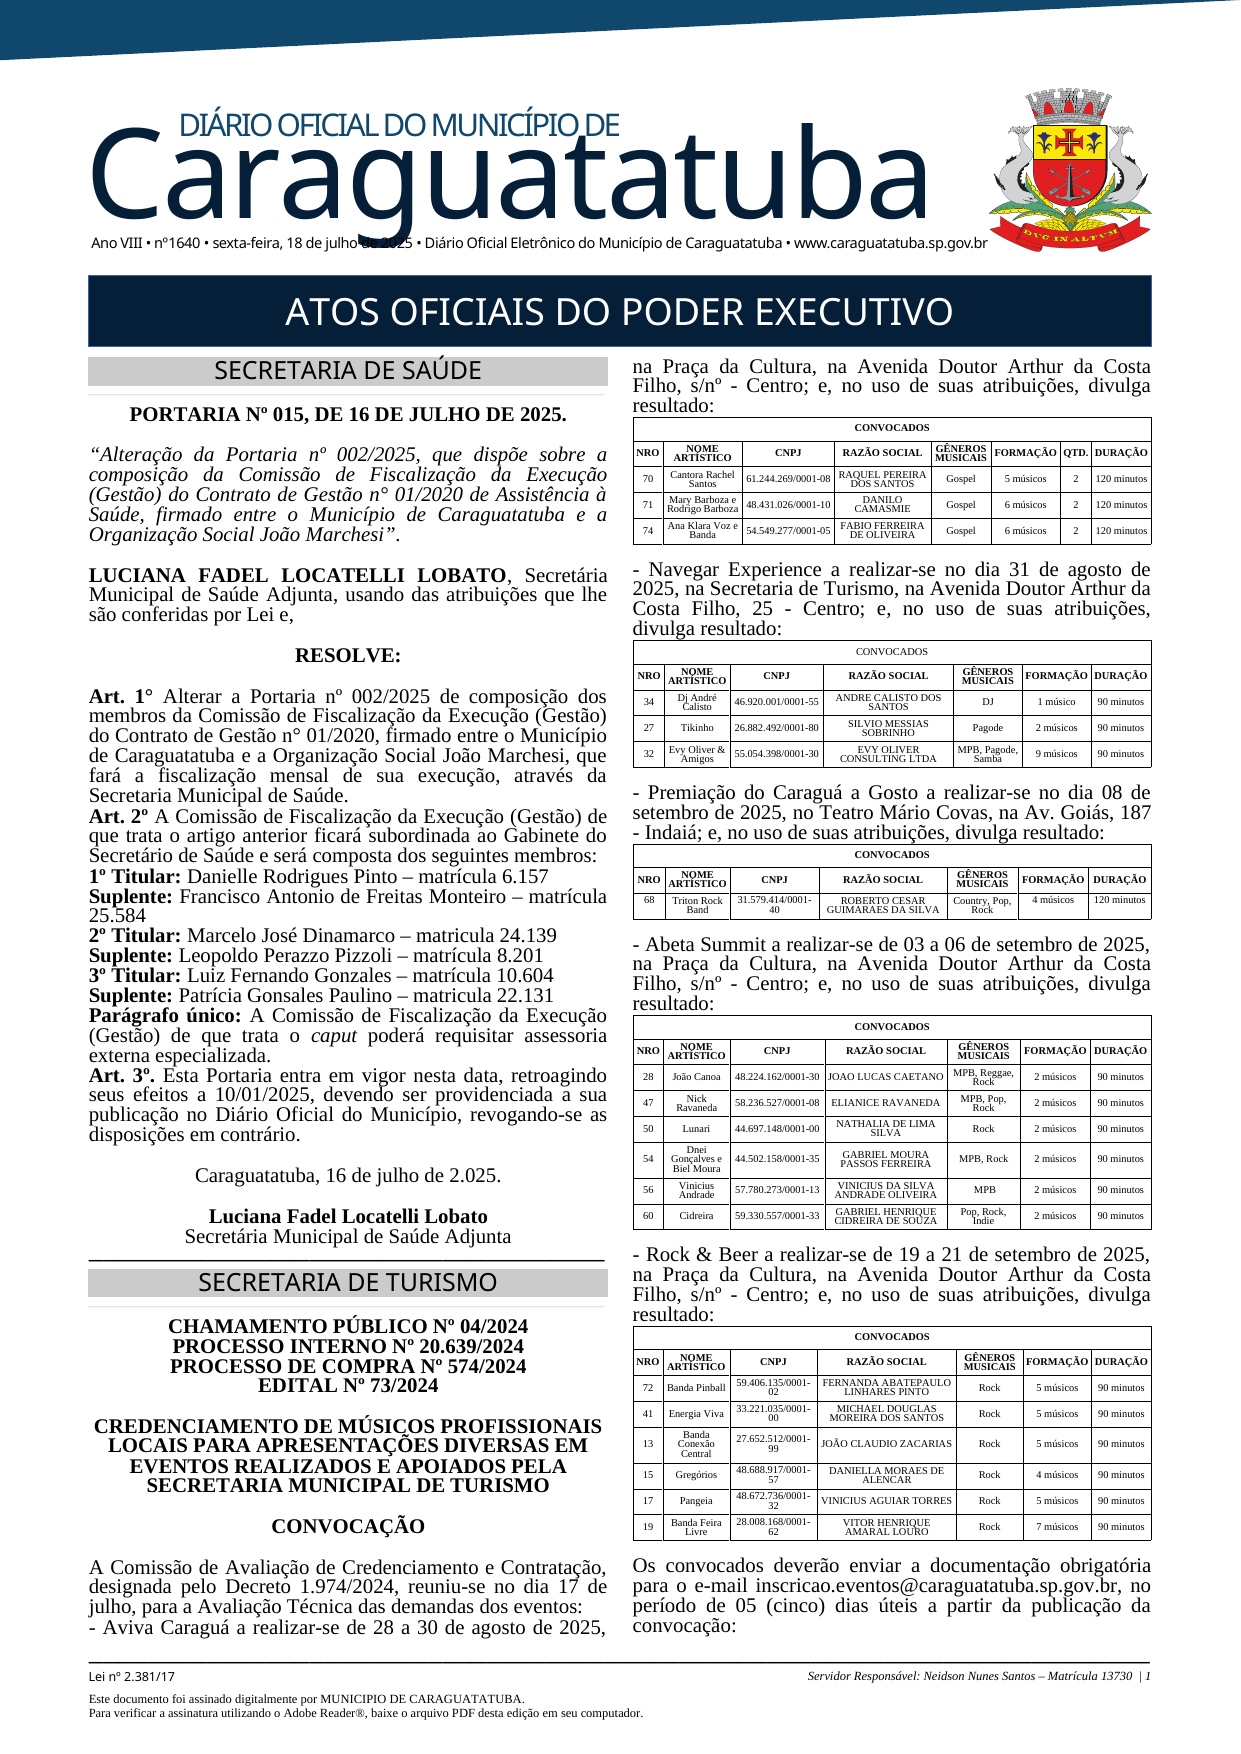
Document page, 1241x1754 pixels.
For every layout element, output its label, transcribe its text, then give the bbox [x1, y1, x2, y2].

table_cell Pagode [954, 716, 1022, 741]
table_cell DANILO CAMASMIE [835, 493, 931, 518]
table_cell NOME ARTÍSTICO [664, 442, 742, 466]
table_cell 17 [634, 1490, 662, 1514]
table_cell NRO [634, 868, 665, 893]
table_cell Tikinho [665, 716, 729, 741]
table_cell GÊNEROS MUSICAIS [957, 1350, 1023, 1375]
table_cell MPB, Pop, Rock [948, 1091, 1020, 1116]
text Ano VIII • nº1640 • sexta-feira, 18 de julho de 2025 • Diário Oficial Eletrônico do Município de Caraguatatuba • www.caraguatatuba.sp.gov.br [91, 233, 1010, 253]
table_cell 90 minutos [1092, 1376, 1151, 1401]
text SECRETARIA DE TURISMO [88, 1269, 608, 1297]
text EVENTOS REALIZADOS E APOIADOS PELA SECRETARIA MUNICIPAL DE TURISMO [88, 1457, 608, 1497]
table_cell 120 minutos [1092, 467, 1151, 492]
table_cell 31.579.414/0001-40 [731, 894, 819, 919]
table_header CONVOCADOS [634, 418, 1151, 441]
table_cell 28 [634, 1065, 663, 1090]
table_cell 90 minutos [1092, 1515, 1151, 1540]
table_cell Energia Viva [664, 1402, 729, 1427]
text - Aviva Caraguá a realizar-se de 28 a 30 de agosto de 2025, [88, 1618, 608, 1638]
table_cell Lunari [664, 1117, 729, 1142]
table_cell 2 músicos [1021, 1091, 1090, 1116]
table_cell VINICIUS DA SILVA ANDRADE OLIVEIRA [826, 1179, 947, 1204]
table_cell 61.244.269/0001-08 [743, 467, 834, 492]
table_cell GÊNEROS MUSICAIS [954, 665, 1022, 690]
table_cell DURAÇÃO [1092, 1350, 1151, 1375]
table_cell Banda Pinball [664, 1376, 729, 1401]
table_cell 2 músicos [1021, 1065, 1090, 1090]
table_cell Dnei Gonçalves e Biel Moura [664, 1143, 729, 1178]
table_cell 1 músico [1023, 691, 1091, 715]
table_cell 90 minutos [1092, 1428, 1151, 1463]
table_cell DJ [954, 691, 1022, 715]
table_cell 90 minutos [1091, 1117, 1151, 1142]
table_header CONVOCADOS [634, 641, 1151, 664]
table_cell 90 minutos [1092, 1490, 1151, 1514]
table_cell FABIO FERREIRA DE OLIVEIRA [835, 519, 931, 544]
table_cell 2 músicos [1021, 1117, 1090, 1142]
text PROCESSO DE COMPRA Nº 574/2024 [88, 1357, 608, 1377]
text Suplente: Francisco Antonio de Freitas Monteiro – matrícula 25.584 [88, 887, 608, 927]
table_cell MPB [948, 1179, 1020, 1204]
table_header CONVOCADOS [634, 845, 1151, 867]
table_cell Gospel [932, 467, 991, 492]
table_cell 90 minutos [1091, 1143, 1151, 1178]
text LUCIANA FADEL LOCATELLI LOBATO, Secretária Municipal de Saúde Adjunta, usando das atribuições que lhe são conferidas por Lei e, [88, 566, 608, 626]
table_cell 120 minutos [1092, 493, 1151, 518]
table_cell 2 [1061, 493, 1091, 518]
table_cell 48.431.026/0001-10 [743, 493, 834, 518]
table_header CONVOCADOS [634, 1016, 1151, 1039]
text 1º Titular: Danielle Rodrigues Pinto – matrícula 6.157 [88, 867, 608, 887]
table_cell 70 [634, 467, 662, 492]
table_cell Pop, Rock, Indie [948, 1205, 1020, 1229]
table_cell MPB, Rock [948, 1143, 1020, 1178]
text ─────────────────────────────────── [88, 1247, 608, 1269]
table_cell 57.780.273/0001-13 [731, 1179, 824, 1204]
table_cell NOME ARTÍSTICO [664, 1040, 729, 1064]
table_cell Nick Ravaneda [664, 1091, 729, 1116]
table_cell Dj André Calisto [665, 691, 729, 715]
table_cell NOME ARTÍSTICO [665, 665, 729, 690]
text PORTARIA Nº 015, DE 16 DE JULHO DE 2025. [88, 405, 608, 425]
table_cell VITOR HENRIQUE AMARAL LOURO [818, 1515, 956, 1540]
table_cell 74 [634, 519, 662, 544]
table_cell Gospel [932, 493, 991, 518]
table_cell 120 minutos [1089, 894, 1151, 919]
table_cell 2 músicos [1021, 1205, 1090, 1229]
table_cell CNPJ [731, 868, 819, 893]
text Os convocados deverão enviar a documentação obrigatória para o e-mail inscricao.eventos@caraguatatuba.sp.gov.br, no período de 05 (cinco) dias úteis a partir da publicação da convocação: [632, 1557, 1152, 1637]
table_cell FORMAÇÃO [1019, 868, 1088, 893]
table_cell 58.236.527/0001-08 [731, 1091, 824, 1116]
text Art. 2º A Comissão de Fiscalização da Execução (Gestão) de que trata o artigo anterior ficará subordinada ao Gabinete do Secretário de Saúde e será composta dos seguintes membros: [88, 807, 608, 867]
table_cell 59.406.135/0001-02 [731, 1376, 817, 1401]
table_cell ANDRE CALISTO DOS SANTOS [824, 691, 953, 715]
table_cell MICHAEL DOUGLAS MOREIRA DOS SANTOS [818, 1402, 956, 1427]
table_cell 54 [634, 1143, 663, 1178]
table_cell 13 [634, 1428, 662, 1463]
table_cell 90 minutos [1092, 691, 1151, 715]
table_cell 4 músicos [1024, 1464, 1091, 1489]
text ─────────────────────────────────── [88, 1297, 608, 1317]
table_cell 15 [634, 1464, 662, 1489]
table_cell CNPJ [743, 442, 834, 466]
text Suplente: Leopoldo Perazzo Pizzoli – matrícula 8.201 [88, 947, 608, 967]
text EDITAL Nº 73/2024 [88, 1377, 608, 1397]
table_cell 5 músicos [992, 467, 1060, 492]
table_cell 6 músicos [992, 493, 1060, 518]
table_cell NRO [634, 442, 662, 466]
table_cell 19 [634, 1515, 662, 1540]
table_cell DURAÇÃO [1092, 442, 1151, 466]
text CREDENCIAMENTO DE MÚSICOS PROFISSIONAIS LOCAIS PARA APRESENTAÇÕES DIVERSAS EM [88, 1418, 608, 1457]
table_cell RAZÃO SOCIAL [835, 442, 931, 466]
table_cell DANIELLA MORAES DE ALENCAR [818, 1464, 956, 1489]
table_cell Gregórios [664, 1464, 729, 1489]
table_cell CNPJ [731, 1040, 824, 1064]
table_cell 27.652.512/0001-99 [731, 1428, 817, 1463]
table_cell Rock [957, 1428, 1023, 1463]
table_cell 47 [634, 1091, 663, 1116]
table_cell 5 músicos [1024, 1490, 1091, 1514]
text CHAMAMENTO PÚBLICO Nº 04/2024 [88, 1317, 608, 1337]
table_cell Banda Feira Livre [664, 1515, 729, 1540]
table_cell Country, Pop, Rock [948, 894, 1017, 919]
table_cell RAZÃO SOCIAL [826, 1040, 947, 1064]
text - Premiação do Caraguá a Gosto a realizar-se no dia 08 de setembro de 2025, no Teatro Mário Covas, na Av. Goiás, 187 - Indaiá; e, no uso de suas atribuições, divulga resultado: [632, 784, 1152, 844]
table_cell 5 músicos [1024, 1402, 1091, 1427]
table_cell Rock [957, 1515, 1023, 1540]
table_cell NRO [634, 1040, 663, 1064]
table_cell GABRIEL HENRIQUE CIDREIRA DE SOUZA [826, 1205, 947, 1229]
table_cell GÊNEROS MUSICAIS [932, 442, 991, 466]
table_cell 71 [634, 493, 662, 518]
table_cell Mary Barboza e Rodrigo Barboza [664, 493, 742, 518]
text Luciana Fadel Locatelli Lobato [88, 1208, 608, 1227]
table_cell DURAÇÃO [1089, 868, 1151, 893]
table_cell JOÃO CLAUDIO ZACARIAS [818, 1428, 956, 1463]
table_cell 41 [634, 1402, 662, 1427]
table_cell RAZÃO SOCIAL [818, 1350, 956, 1375]
table_cell QTD. [1061, 442, 1091, 466]
table_cell Rock [957, 1376, 1023, 1401]
table_cell Banda Conexão Central [664, 1428, 729, 1463]
table_cell 2 [1061, 519, 1091, 544]
table_cell DURAÇÃO [1092, 665, 1151, 690]
table_cell MPB, Reggae, Rock [948, 1065, 1020, 1090]
table_cell CNPJ [731, 665, 823, 690]
table_cell Rock [948, 1117, 1020, 1142]
text Caraguatatuba, 16 de julho de 2.025. [88, 1167, 608, 1187]
table_cell Triton Rock Band [666, 894, 729, 919]
table_cell 27 [634, 716, 664, 741]
table_cell 55.054.398/0001-30 [731, 742, 823, 767]
table_cell 90 minutos [1092, 1464, 1151, 1489]
table_cell 50 [634, 1117, 663, 1142]
table_cell FORMAÇÃO [992, 442, 1060, 466]
text PROCESSO INTERNO Nº 20.639/2024 [88, 1337, 608, 1357]
table_cell 90 minutos [1092, 1402, 1151, 1427]
text Parágrafo único: A Comissão de Fiscalização da Execução (Gestão) de que trata o caput poderá requisitar assessoria externa especializada. [88, 1007, 608, 1067]
table_cell 120 minutos [1092, 519, 1151, 544]
text Suplente: Patrícia Gonsales Paulino – matricula 22.131 [88, 987, 608, 1007]
table_cell 9 músicos [1023, 742, 1091, 767]
table_cell DURAÇÃO [1091, 1040, 1151, 1064]
text na Praça da Cultura, na Avenida Doutor Arthur da Costa Filho, s/nº - Centro; e, no uso de suas atribuições, divulga resultado: [632, 357, 1152, 417]
table_cell NOME ARTÍSTICO [666, 868, 729, 893]
table_cell 5 músicos [1024, 1428, 1091, 1463]
table_cell 2 [1061, 467, 1091, 492]
table_cell 26.882.492/0001-80 [731, 716, 823, 741]
table_cell Cidreira [664, 1205, 729, 1229]
table_cell Gospel [932, 519, 991, 544]
table_cell 90 minutos [1091, 1065, 1151, 1090]
table_cell 59.330.557/0001-33 [731, 1205, 824, 1229]
table_cell 33.221.035/0001-00 [731, 1402, 817, 1427]
table_cell SILVIO MESSIAS SOBRINHO [824, 716, 953, 741]
text Secretária Municipal de Saúde Adjunta [88, 1227, 608, 1247]
text Art. 1° Alterar a Portaria nº 002/2025 de composição dos membros da Comissão de Fiscalização da Execução (Gestão) do Contrato de Gestão n° 01/2020, firmado entre o Município de Caraguatatuba e a Organização Social João Marchesi, que fará a fiscalização mensal de sua execução, através da Secretaria Municipal de Saúde. [88, 687, 608, 807]
table_cell Pangeia [664, 1490, 729, 1514]
table_cell 46.920.001/0001-55 [731, 691, 823, 715]
table_cell FORMAÇÃO [1024, 1350, 1091, 1375]
text - Abeta Summit a realizar-se de 03 a 06 de setembro de 2025, na Praça da Cultura, na Avenida Doutor Arthur da Costa Filho, s/nº - Centro; e, no uso de suas atribuições, divulga resultado: [632, 935, 1152, 1015]
text 3º Titular: Luiz Fernando Gonzales – matrícula 10.604 [88, 967, 608, 987]
table_cell 54.549.277/0001-05 [743, 519, 834, 544]
text CONVOCAÇÃO [88, 1518, 608, 1538]
table_cell 6 músicos [992, 519, 1060, 544]
table_cell NRO [634, 665, 664, 690]
table_cell RAZÃO SOCIAL [820, 868, 947, 893]
text 2º Titular: Marcelo José Dinamarco – matricula 24.139 [88, 927, 608, 947]
table_cell ROBERTO CESAR GUIMARAES DA SILVA [820, 894, 947, 919]
table_cell JOAO LUCAS CAETANO [826, 1065, 947, 1090]
table_cell RAQUEL PEREIRA DOS SANTOS [835, 467, 931, 492]
table_cell Rock [957, 1402, 1023, 1427]
table_cell FORMAÇÃO [1023, 665, 1091, 690]
table_cell 48.224.162/0001-30 [731, 1065, 824, 1090]
table_cell NRO [634, 1350, 662, 1375]
table_cell 72 [634, 1376, 662, 1401]
text ─────────────────────────────────── [88, 386, 608, 405]
table_cell 60 [634, 1205, 663, 1229]
table_cell GÊNEROS MUSICAIS [948, 1040, 1020, 1064]
text - Navegar Experience a realizar-se no dia 31 de agosto de 2025, na Secretaria de Turismo, na Avenida Doutor Arthur da Costa Filho, 25 - Centro; e, no uso de suas atribuições, divulga resultado: [632, 561, 1152, 640]
table_cell FORMAÇÃO [1021, 1040, 1090, 1064]
table_cell Rock [957, 1490, 1023, 1514]
text RESOLVE: [88, 647, 608, 667]
text “Alteração da Portaria nº 002/2025, que dispõe sobre a composição da Comissão de Fiscalização da Execução (Gestão) do Contrato de Gestão n° 01/2020 de Assistência à Saúde, firmado entre o Município de Caraguatatuba e a Organização Social João Marchesi”. [88, 446, 608, 546]
table_cell 90 minutos [1092, 742, 1151, 767]
table_cell 34 [634, 691, 664, 715]
table_cell 2 músicos [1023, 716, 1091, 741]
table_cell VINICIUS AGUIAR TORRES [818, 1490, 956, 1514]
table_cell 90 minutos [1092, 716, 1151, 741]
table_cell 44.697.148/0001-00 [731, 1117, 824, 1142]
table_cell 28.008.168/0001-62 [731, 1515, 817, 1540]
table_cell Cantora Rachel Santos [664, 467, 742, 492]
table_cell CNPJ [731, 1350, 817, 1375]
table_cell 68 [634, 894, 665, 919]
text - Rock & Beer a realizar-se de 19 a 21 de setembro de 2025, na Praça da Cultura, na Avenida Doutor Arthur da Costa Filho, s/nº - Centro; e, no uso de suas atribuições, divulga resultado: [632, 1246, 1152, 1326]
table_cell NOME ARTÍSTICO [664, 1350, 729, 1375]
table_cell 32 [634, 742, 664, 767]
table_cell 7 músicos [1024, 1515, 1091, 1540]
table_cell João Canoa [664, 1065, 729, 1090]
text A Comissão de Avaliação de Credenciamento e Contratação, designada pelo Decreto 1.974/2024, reuniu-se no dia 17 de julho, para a Avaliação Técnica das demandas dos eventos: [88, 1558, 608, 1618]
table_cell 2 músicos [1021, 1143, 1090, 1178]
table_cell Vinicius Andrade [664, 1179, 729, 1204]
table_cell 5 músicos [1024, 1376, 1091, 1401]
table_cell ELIANICE RAVANEDA [826, 1091, 947, 1116]
table_cell FERNANDA ABATEPAULO LINHARES PINTO [818, 1376, 956, 1401]
table_cell 44.502.158/0001-35 [731, 1143, 824, 1178]
table_cell Rock [957, 1464, 1023, 1489]
table_cell 90 minutos [1091, 1179, 1151, 1204]
table_cell 90 minutos [1091, 1091, 1151, 1116]
table_cell 48.672.736/0001-32 [731, 1490, 817, 1514]
table_cell Evy Oliver & Amigos [665, 742, 729, 767]
text SECRETARIA DE SAÚDE [88, 357, 608, 386]
table_cell EVY OLIVER CONSULTING LTDA [824, 742, 953, 767]
table_cell GÊNEROS MUSICAIS [948, 868, 1017, 893]
table_cell RAZÃO SOCIAL [824, 665, 953, 690]
table_header CONVOCADOS [634, 1327, 1151, 1349]
table_cell 48.688.917/0001-57 [731, 1464, 817, 1489]
table_cell NATHALIA DE LIMA SILVA [826, 1117, 947, 1142]
table_cell MPB, Pagode, Samba [954, 742, 1022, 767]
table_cell 56 [634, 1179, 663, 1204]
table_cell Ana Klara Voz e Banda [664, 519, 742, 544]
table_cell 4 músicos [1019, 894, 1088, 919]
table_cell GABRIEL MOURA PASSOS FERREIRA [826, 1143, 947, 1178]
table_cell 2 músicos [1021, 1179, 1090, 1204]
text Art. 3º. Esta Portaria entra em vigor nesta data, retroagindo seus efeitos a 10/01/2025, devendo ser providenciada a sua publicação no Diário Oficial do Município, revogando-se as disposições em contrário. [88, 1067, 608, 1146]
table_cell 90 minutos [1091, 1205, 1151, 1229]
